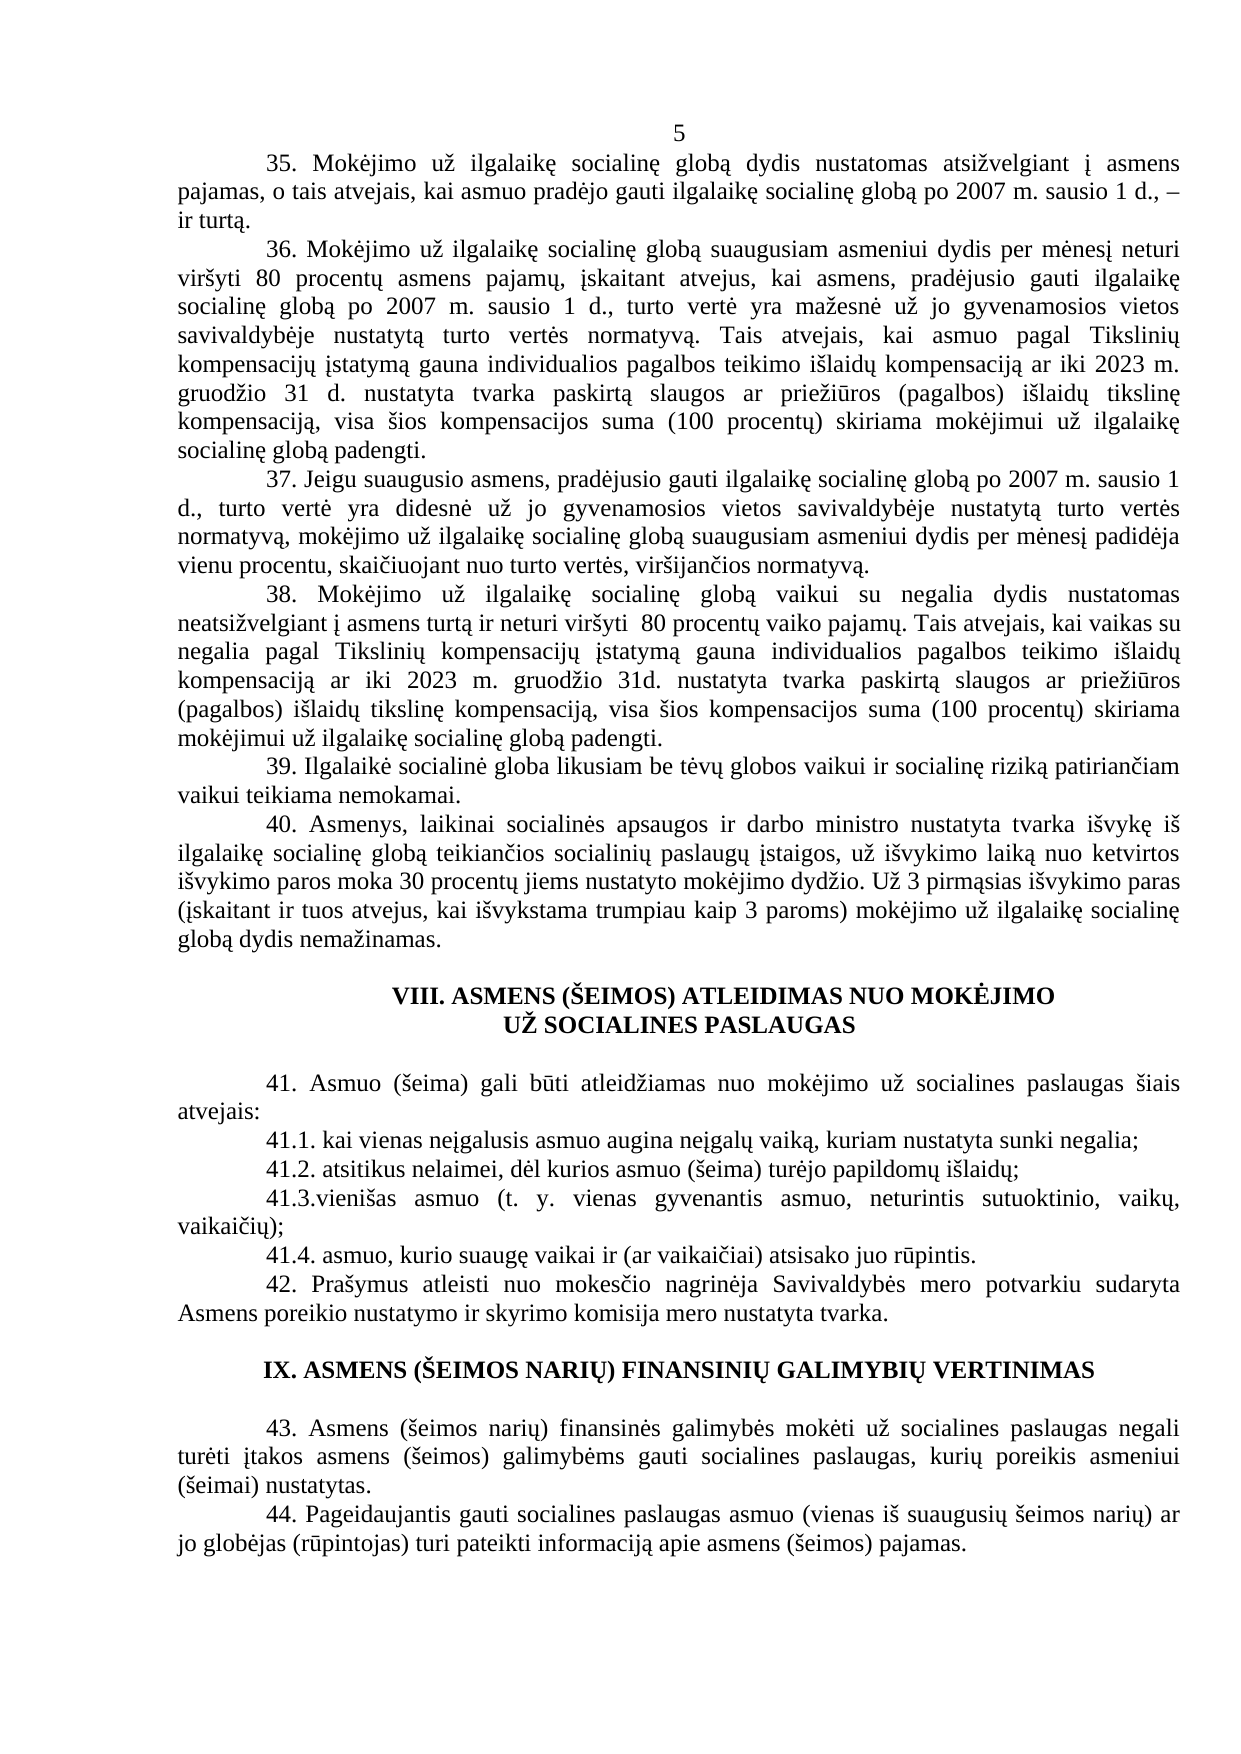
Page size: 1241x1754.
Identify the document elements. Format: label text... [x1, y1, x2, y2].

text 41.3.vienišas asmuo (t. y. vienas gyvenantis asmuo, neturintis sutuoktinio, vaikų, vaikaičių); [177, 1183, 1181, 1240]
text 35. Mokėjimo už ilgalaikę socialinę globą dydis nustatomas atsižvelgiant į asmens pajamas, o tais atvejais, kai asmuo pradėjo gauti ilgalaikę socialinę globą po 2007 m. sausio 1 d., – ir turtą. [177, 148, 1181, 234]
text 43. Asmens (šeimos narių) finansinės galimybės mokėti už socialines paslaugas negali turėti įtakos asmens (šeimos) galimybėms gauti socialines paslaugas, kurių poreikis asmeniui (šeimai) nustatytas. [177, 1413, 1181, 1499]
text 39. Ilgalaikė socialinė globa likusiam be tėvų globos vaikui ir socialinę riziką patiriančiam vaikui teikiama nemokamai. [177, 751, 1181, 809]
text VIII. ASMENS (ŠEIMOS) ATLEIDIMAS NUO MOKĖJIMO [177, 981, 1181, 1010]
text 44. Pageidaujantis gauti socialines paslaugas asmuo (vienas iš suaugusių šeimos narių) ar jo globėjas (rūpintojas) turi pateikti informaciją apie asmens (šeimos) pajamas. [177, 1499, 1181, 1556]
text 36. Mokėjimo už ilgalaikę socialinę globą suaugusiam asmeniui dydis per mėnesį neturi viršyti 80 procentų asmens pajamų, įskaitant atvejus, kai asmens, pradėjusio gauti ilgalaikę socialinę globą po 2007 m. sausio 1 d., turto vertė yra mažesnė už jo gyvenamosios vietos savivaldybėje nustatytą turto vertės normatyvą. Tais atvejais, kai asmuo pagal Tikslinių kompensacijų įstatymą gauna individualios pagalbos teikimo išlaidų kompensaciją ar iki 2023 m. gruodžio 31 d. nustatyta tvarka paskirtą slaugos ar priežiūros (pagalbos) išlaidų tikslinę kompensaciją, visa šios kompensacijos suma (100 procentų) skiriama mokėjimui už ilgalaikę socialinę globą padengti. [177, 234, 1181, 464]
text 38. Mokėjimo už ilgalaikę socialinę globą vaikui su negalia dydis nustatomas neatsižvelgiant į asmens turtą ir neturi viršyti 80 procentų vaiko pajamų. Tais atvejais, kai vaikas su negalia pagal Tikslinių kompensacijų įstatymą gauna individualios pagalbos teikimo išlaidų kompensaciją ar iki 2023 m. gruodžio 31d. nustatyta tvarka paskirtą slaugos ar priežiūros (pagalbos) išlaidų tikslinę kompensaciją, visa šios kompensacijos suma (100 procentų) skiriama mokėjimui už ilgalaikę socialinę globą padengti. [177, 579, 1181, 751]
text IX. ASMENS (ŠEIMOS NARIŲ) FINANSINIŲ GALIMYBIŲ VERTINIMAS [177, 1355, 1181, 1384]
text 41. Asmuo (šeima) gali būti atleidžiamas nuo mokėjimo už socialines paslaugas šiais atvejais: [177, 1068, 1181, 1125]
text 42. Prašymus atleisti nuo mokesčio nagrinėja Savivaldybės mero potvarkiu sudaryta Asmens poreikio nustatymo ir skyrimo komisija mero nustatyta tvarka. [177, 1269, 1181, 1326]
text 40. Asmenys, laikinai socialinės apsaugos ir darbo ministro nustatyta tvarka išvykę iš ilgalaikę socialinę globą teikiančios socialinių paslaugų įstaigos, už išvykimo laiką nuo ketvirtos išvykimo paros moka 30 procentų jiems nustatyto mokėjimo dydžio. Už 3 pirmąsias išvykimo paras (įskaitant ir tuos atvejus, kai išvykstama trumpiau kaip 3 paroms) mokėjimo už ilgalaikę socialinę globą dydis nemažinamas. [177, 809, 1181, 953]
text 41.1. kai vienas neįgalusis asmuo augina neįgalų vaiką, kuriam nustatyta sunki negalia; [177, 1125, 1181, 1154]
text 41.4. asmuo, kurio suaugę vaikai ir (ar vaikaičiai) atsisako juo rūpintis. [177, 1240, 1181, 1269]
text 41.2. atsitikus nelaimei, dėl kurios asmuo (šeima) turėjo papildomų išlaidų; [177, 1154, 1181, 1183]
text 37. Jeigu suaugusio asmens, pradėjusio gauti ilgalaikę socialinę globą po 2007 m. sausio 1 d., turto vertė yra didesnė už jo gyvenamosios vietos savivaldybėje nustatytą turto vertės normatyvą, mokėjimo už ilgalaikę socialinę globą suaugusiam asmeniui dydis per mėnesį padidėja vienu procentu, skaičiuojant nuo turto vertės, viršijančios normatyvą. [177, 464, 1181, 579]
text UŽ SOCIALINES PASLAUGAS [177, 1010, 1181, 1039]
